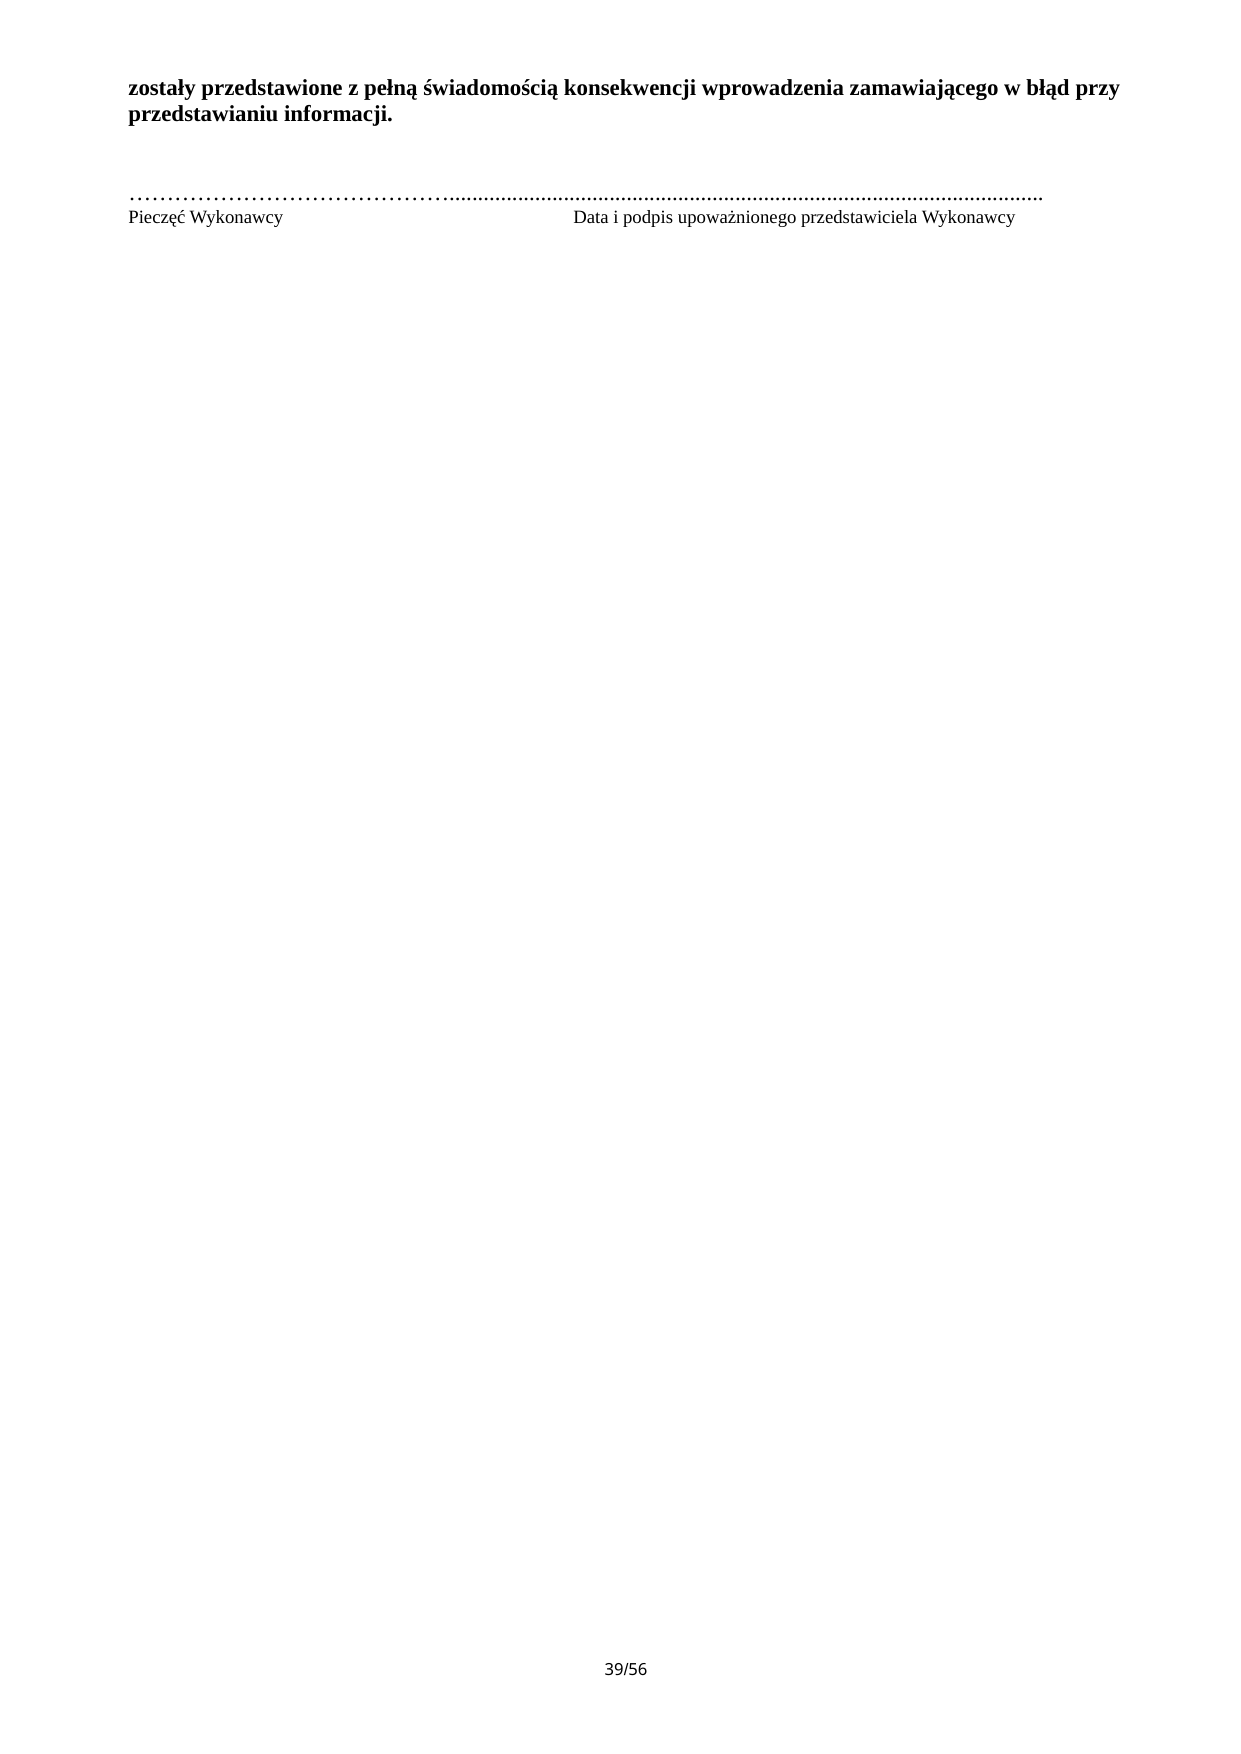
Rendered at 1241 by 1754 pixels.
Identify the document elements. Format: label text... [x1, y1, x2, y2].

text zostały przedstawione z pełną świadomością konsekwencji wprowadzenia zamawiającego w błąd przy przedstawianiu informacji. [128, 74, 1123, 126]
text ……………………………………........................................................................................................ [128, 179, 1123, 206]
text Pieczęć Wykonawcy Data i podpis upoważnionego przedstawiciela Wykonawcy [128, 206, 1123, 227]
